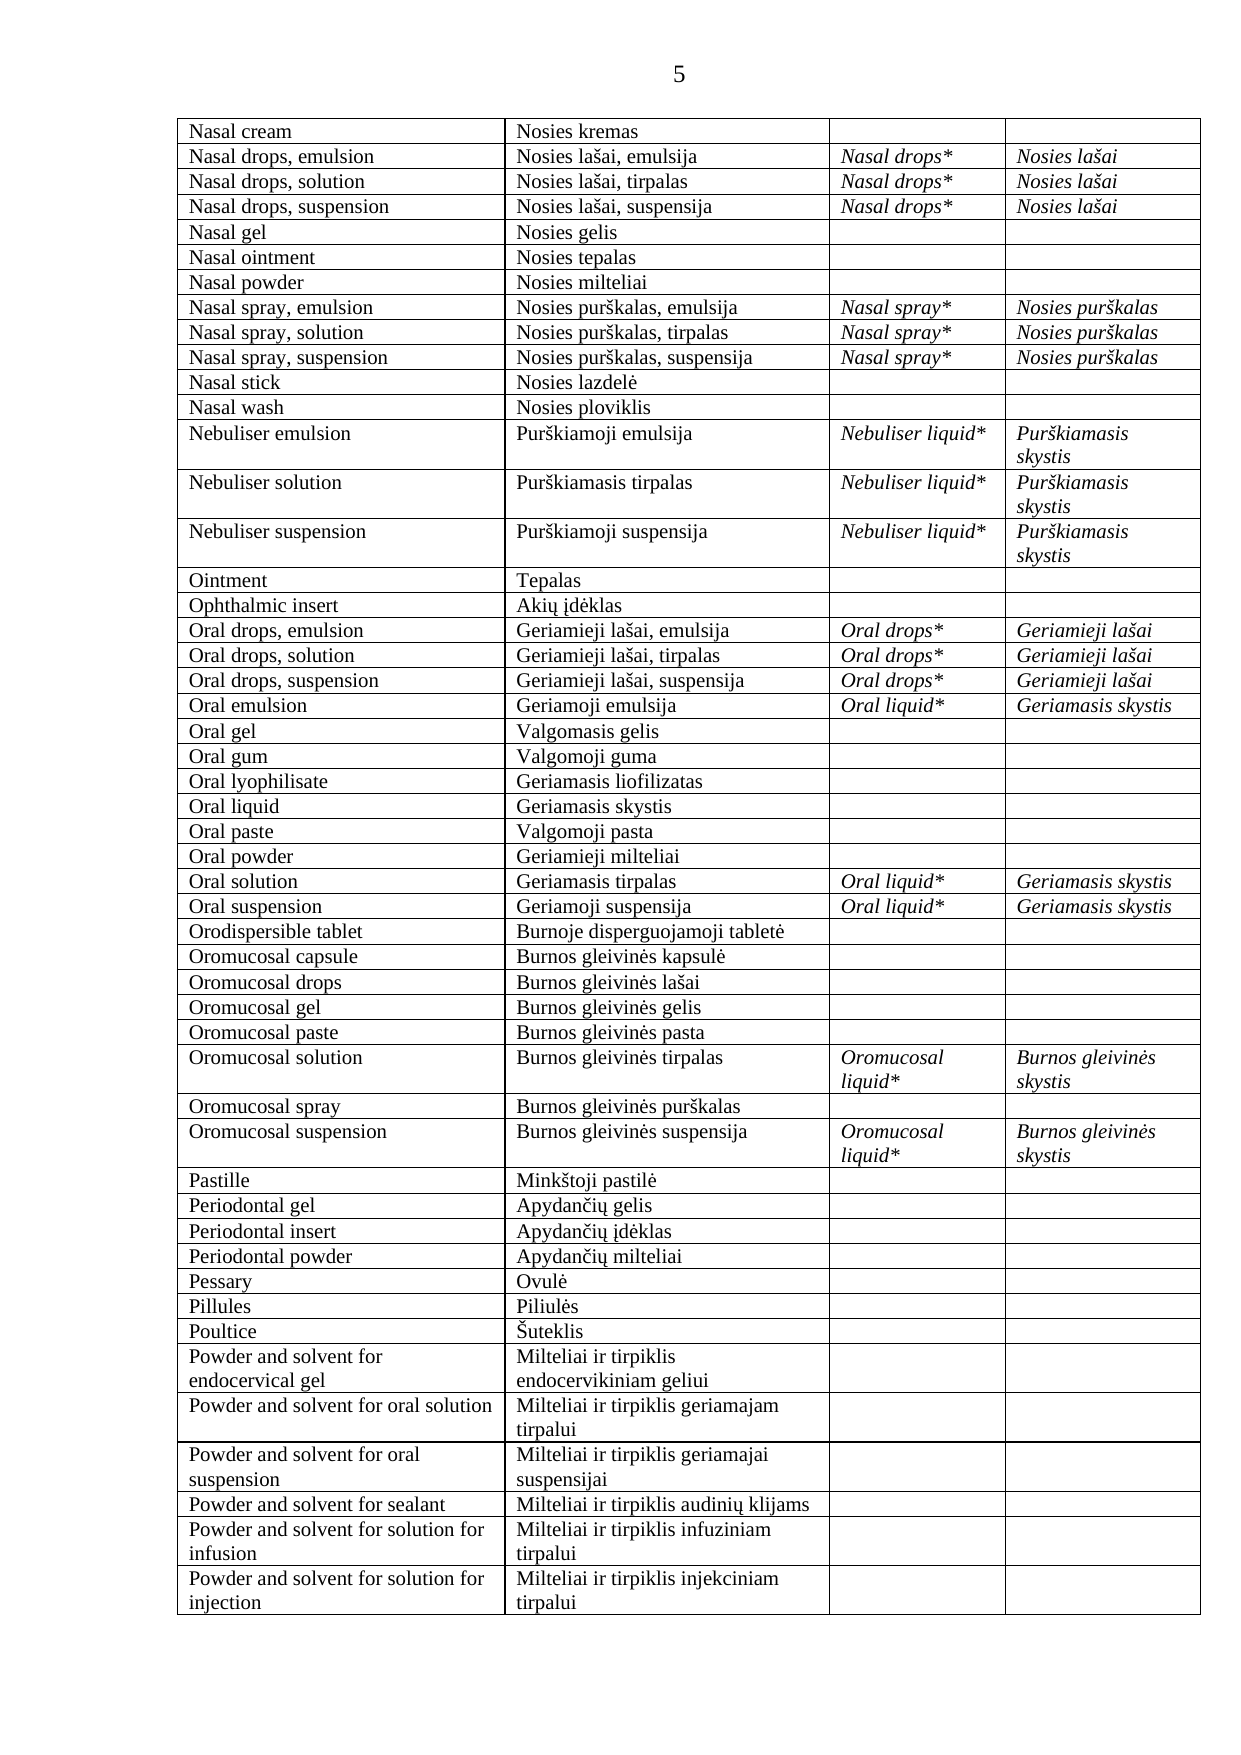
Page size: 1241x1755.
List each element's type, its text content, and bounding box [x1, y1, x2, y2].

table_cell Nosies lašai [1006, 144, 1200, 168]
table_cell [830, 1517, 1005, 1565]
table_cell Burnos gleivinės purškalas [506, 1094, 829, 1118]
table_cell Nasal drops, suspension [178, 195, 504, 218]
table_cell [830, 1393, 1005, 1441]
table_cell [1006, 1393, 1200, 1441]
table_cell Nosies gelis [506, 220, 829, 244]
table_cell [830, 370, 1005, 394]
table_cell [1006, 819, 1200, 843]
table_cell Geriamieji lašai, suspensija [506, 668, 829, 692]
table_cell [1006, 1269, 1200, 1293]
table_cell Powder and solvent for oral suspension [178, 1443, 504, 1491]
table_cell Oromucosal suspension [178, 1119, 504, 1167]
table_cell [830, 1219, 1005, 1243]
table_cell [1006, 220, 1200, 244]
table_cell [1006, 1344, 1200, 1392]
table_cell Geriamieji lašai, emulsija [506, 618, 829, 642]
table_cell [1006, 119, 1200, 143]
table_cell Nasal spray, suspension [178, 345, 504, 369]
table_cell Purškiamoji emulsija [506, 420, 829, 468]
table_cell Geriamasis tirpalas [506, 869, 829, 893]
table_cell [1006, 744, 1200, 768]
table_cell Oromucosal paste [178, 1020, 504, 1044]
table_cell Nasal drops* [830, 144, 1005, 168]
table_cell [1006, 919, 1200, 943]
table_cell Nebuliser suspension [178, 519, 504, 567]
table_cell Nasal drops, solution [178, 169, 504, 193]
table_cell Oromucosal gel [178, 995, 504, 1019]
table_cell Oral lyophilisate [178, 769, 504, 793]
table_cell [830, 844, 1005, 868]
table_cell Nebuliser liquid* [830, 420, 1005, 468]
table_cell [1006, 1219, 1200, 1243]
table_cell [830, 1344, 1005, 1392]
table_cell Nosies purškalas, tirpalas [506, 320, 829, 344]
table_cell Milteliai ir tirpiklis injekciniam tirpalui [506, 1566, 829, 1614]
table_cell Oral drops, solution [178, 643, 504, 667]
table_cell [830, 719, 1005, 743]
table_cell Milteliai ir tirpiklis geriamajai suspensijai [506, 1443, 829, 1491]
table_cell Oral gum [178, 744, 504, 768]
table_cell Purškiamasis skystis [1006, 470, 1200, 518]
table_cell Milteliai ir tirpiklis infuziniam tirpalui [506, 1517, 829, 1565]
table_cell Geriamieji milteliai [506, 844, 829, 868]
table_cell Burnos gleivinės kapsulė [506, 945, 829, 968]
table_cell [1006, 1492, 1200, 1516]
table_cell Oral liquid* [830, 869, 1005, 893]
table_cell Oral drops* [830, 643, 1005, 667]
table_cell [1006, 270, 1200, 294]
table_cell Burnos gleivinės lašai [506, 970, 829, 994]
table_cell [830, 1269, 1005, 1293]
table_cell Nasal spray* [830, 345, 1005, 369]
table_cell Nosies purškalas, suspensija [506, 345, 829, 369]
table_cell Nosies purškalas [1006, 320, 1200, 344]
table_cell Powder and solvent for sealant [178, 1492, 504, 1516]
table_cell [830, 970, 1005, 994]
table_cell Geriamasis skystis [1006, 694, 1200, 717]
table_cell [830, 819, 1005, 843]
table_cell Nosies purškalas [1006, 345, 1200, 369]
table_cell Oromucosal solution [178, 1045, 504, 1093]
table_cell Nasal spray* [830, 320, 1005, 344]
table_cell Nosies lašai [1006, 169, 1200, 193]
table_cell Purškiamasis skystis [1006, 519, 1200, 567]
table_cell Purškiamasis skystis [1006, 420, 1200, 468]
table_cell Ophthalmic insert [178, 593, 504, 617]
table_cell [830, 919, 1005, 943]
table_cell [1006, 1294, 1200, 1318]
table_cell [830, 270, 1005, 294]
table_cell Oral liquid* [830, 694, 1005, 717]
table_cell Purškiamasis tirpalas [506, 470, 829, 518]
table_cell [1006, 1566, 1200, 1614]
table_cell Nebuliser emulsion [178, 420, 504, 468]
table_cell Oral solution [178, 869, 504, 893]
table_cell [1006, 1443, 1200, 1491]
table_cell Geriamasis liofilizatas [506, 769, 829, 793]
table_cell Nasal cream [178, 119, 504, 143]
table_cell [830, 1244, 1005, 1268]
table_cell Nebuliser liquid* [830, 470, 1005, 518]
table_cell Piliulės [506, 1294, 829, 1318]
table_cell Oromucosal liquid* [830, 1045, 1005, 1093]
table_cell [830, 1094, 1005, 1118]
table_cell Burnos gleivinės pasta [506, 1020, 829, 1044]
table_cell Oral paste [178, 819, 504, 843]
table_cell Burnos gleivinės gelis [506, 995, 829, 1019]
table_cell [1006, 945, 1200, 968]
table_cell Nosies lašai, suspensija [506, 195, 829, 218]
table_cell Geriamoji suspensija [506, 894, 829, 918]
table_cell [1006, 794, 1200, 818]
table_cell Nasal stick [178, 370, 504, 394]
table_cell Ovulė [506, 1269, 829, 1293]
table_cell [830, 1020, 1005, 1044]
table_cell Nasal ointment [178, 245, 504, 269]
table_cell Šuteklis [506, 1319, 829, 1343]
table_cell Pastille [178, 1168, 504, 1192]
table_cell [830, 995, 1005, 1019]
table_cell Powder and solvent for endocervical gel [178, 1344, 504, 1392]
table_cell Geriamasis skystis [506, 794, 829, 818]
table_cell [830, 593, 1005, 617]
table_cell Akių įdėklas [506, 593, 829, 617]
table_cell Nasal spray, emulsion [178, 295, 504, 319]
table_cell Nasal powder [178, 270, 504, 294]
table_cell Orodispersible tablet [178, 919, 504, 943]
table_cell [1006, 370, 1200, 394]
table_cell [1006, 1244, 1200, 1268]
table_cell Powder and solvent for solution for injection [178, 1566, 504, 1614]
table_cell [1006, 1094, 1200, 1118]
table_cell Apydančių gelis [506, 1194, 829, 1217]
table_cell [1006, 245, 1200, 269]
table_cell Powder and solvent for oral solution [178, 1393, 504, 1441]
table_cell Poultice [178, 1319, 504, 1343]
table_cell [830, 220, 1005, 244]
table_cell Oral drops, suspension [178, 668, 504, 692]
table_cell Nasal drops* [830, 195, 1005, 218]
table_cell Oral gel [178, 719, 504, 743]
table_cell Pessary [178, 1269, 504, 1293]
table_cell [1006, 995, 1200, 1019]
table_cell [830, 1443, 1005, 1491]
table_cell Periodontal gel [178, 1194, 504, 1217]
table_cell Oral powder [178, 844, 504, 868]
table_cell [830, 1566, 1005, 1614]
table_cell [1006, 1319, 1200, 1343]
table_cell [830, 395, 1005, 419]
table_cell Minkštoji pastilė [506, 1168, 829, 1192]
table_cell Nasal wash [178, 395, 504, 419]
table_cell Nosies purškalas, emulsija [506, 295, 829, 319]
table_cell Nosies lazdelė [506, 370, 829, 394]
table_cell Geriamasis skystis [1006, 869, 1200, 893]
table_cell Burnos gleivinės tirpalas [506, 1045, 829, 1093]
table_cell Nasal spray, solution [178, 320, 504, 344]
table_cell Geriamieji lašai [1006, 618, 1200, 642]
table_cell Powder and solvent for solution for infusion [178, 1517, 504, 1565]
table_cell [1006, 844, 1200, 868]
table_cell [1006, 970, 1200, 994]
table_cell Apydančių įdėklas [506, 1219, 829, 1243]
table_cell [1006, 719, 1200, 743]
table_cell [1006, 1020, 1200, 1044]
table_cell Oral drops* [830, 618, 1005, 642]
table_cell Burnos gleivinės skystis [1006, 1119, 1200, 1167]
table_cell Nosies lašai, emulsija [506, 144, 829, 168]
table_cell Geriamieji lašai [1006, 643, 1200, 667]
table_cell Oral drops, emulsion [178, 618, 504, 642]
table_cell Nosies ploviklis [506, 395, 829, 419]
table_cell [830, 1492, 1005, 1516]
table_cell [830, 1294, 1005, 1318]
table_cell Periodontal powder [178, 1244, 504, 1268]
table_cell Oromucosal capsule [178, 945, 504, 968]
table_cell Nasal drops* [830, 169, 1005, 193]
table_cell Oral drops* [830, 668, 1005, 692]
table_cell Nosies tepalas [506, 245, 829, 269]
table_cell Valgomoji guma [506, 744, 829, 768]
table_cell Geriamasis skystis [1006, 894, 1200, 918]
table_cell Nosies kremas [506, 119, 829, 143]
table_cell Oromucosal liquid* [830, 1119, 1005, 1167]
table_cell Oromucosal spray [178, 1094, 504, 1118]
table_cell Milteliai ir tirpiklis audinių klijams [506, 1492, 829, 1516]
table_cell [1006, 568, 1200, 592]
table_cell [830, 119, 1005, 143]
table_cell [830, 1194, 1005, 1217]
table_cell [1006, 593, 1200, 617]
table_cell [830, 794, 1005, 818]
table_cell [830, 744, 1005, 768]
table_cell Oral liquid [178, 794, 504, 818]
table_cell Oral liquid* [830, 894, 1005, 918]
table_cell Burnos gleivinės suspensija [506, 1119, 829, 1167]
table_cell Nebuliser liquid* [830, 519, 1005, 567]
table_cell [830, 1319, 1005, 1343]
table_cell Tepalas [506, 568, 829, 592]
table_cell Valgomasis gelis [506, 719, 829, 743]
table_cell [830, 1168, 1005, 1192]
table_cell Geriamoji emulsija [506, 694, 829, 717]
table_cell Valgomoji pasta [506, 819, 829, 843]
table_cell Periodontal insert [178, 1219, 504, 1243]
table_cell [830, 769, 1005, 793]
table_cell [1006, 395, 1200, 419]
table_cell Nebuliser solution [178, 470, 504, 518]
table_cell [830, 945, 1005, 968]
table_cell Geriamieji lašai, tirpalas [506, 643, 829, 667]
table_cell Ointment [178, 568, 504, 592]
table_cell Geriamieji lašai [1006, 668, 1200, 692]
table_cell Pillules [178, 1294, 504, 1318]
table_cell Burnoje disperguojamoji tabletė [506, 919, 829, 943]
table_cell Nosies milteliai [506, 270, 829, 294]
table_cell Milteliai ir tirpiklis endocervikiniam geliui [506, 1344, 829, 1392]
table_cell Oral suspension [178, 894, 504, 918]
table_cell Nasal drops, emulsion [178, 144, 504, 168]
table_cell Apydančių milteliai [506, 1244, 829, 1268]
table_cell [1006, 1517, 1200, 1565]
table_cell [1006, 769, 1200, 793]
table_cell Nasal spray* [830, 295, 1005, 319]
table_cell Nosies lašai [1006, 195, 1200, 218]
table_cell Purškiamoji suspensija [506, 519, 829, 567]
table_cell [1006, 1194, 1200, 1217]
table_cell [1006, 1168, 1200, 1192]
table_cell Oromucosal drops [178, 970, 504, 994]
table_cell Nosies lašai, tirpalas [506, 169, 829, 193]
table_cell Nosies purškalas [1006, 295, 1200, 319]
table_cell Nasal gel [178, 220, 504, 244]
table_cell Oral emulsion [178, 694, 504, 717]
table_cell [830, 568, 1005, 592]
table_cell [830, 245, 1005, 269]
table_cell Milteliai ir tirpiklis geriamajam tirpalui [506, 1393, 829, 1441]
table_cell Burnos gleivinės skystis [1006, 1045, 1200, 1093]
